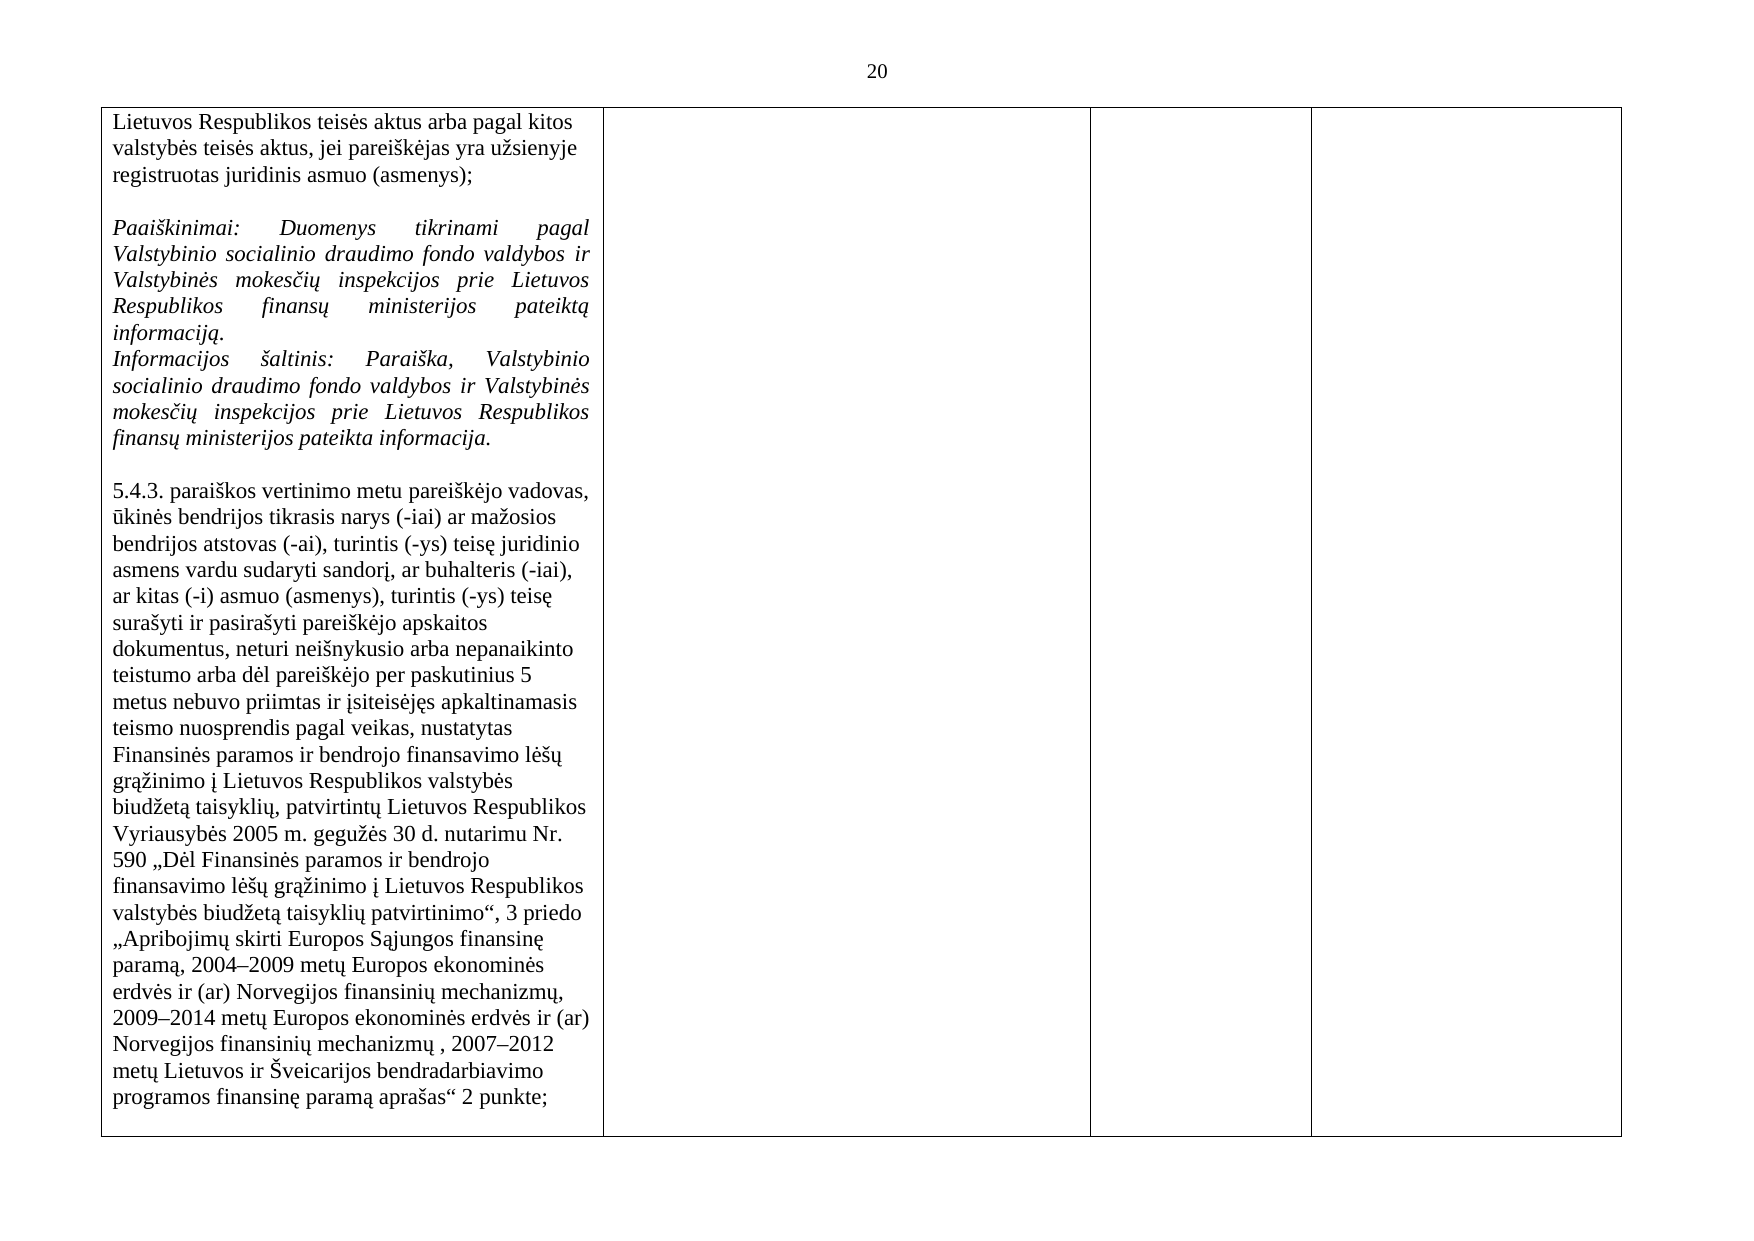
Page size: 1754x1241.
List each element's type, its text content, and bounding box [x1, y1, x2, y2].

table_cell [1091, 108, 1311, 1136]
table_cell [604, 108, 1090, 1136]
table_cell [1312, 108, 1621, 1136]
table_cell Lietuvos Respublikos teisės aktus arba pagal kitos valstybės teisės aktus, jei pareiškėjas yra užsienyje registruotas juridinis asmuo (asmenys); Paaiškinimai: Duomenys tikrinami pagal Valstybinio socialinio draudimo fondo valdybos ir Valstybinės mokesčių inspekcijos prie Lietuvos Respublikos finansų ministerijos pateiktą informaciją. Informacijos šaltinis: Paraiška, Valstybinio socialinio draudimo fondo valdybos ir Valstybinės mokesčių inspekcijos prie Lietuvos Respublikos finansų ministerijos pateikta informacija. 5.4.3. paraiškos vertinimo metu pareiškėjo vadovas, ūkinės bendrijos tikrasis narys (-iai) ar mažosios bendrijos atstovas (-ai), turintis (-ys) teisę juridinio asmens vardu sudaryti sandorį, ar buhalteris (-iai), ar kitas (-i) asmuo (asmenys), turintis (-ys) teisę surašyti ir pasirašyti pareiškėjo apskaitos dokumentus, neturi neišnykusio arba nepanaikinto teistumo arba dėl pareiškėjo per paskutinius 5 metus nebuvo priimtas ir įsiteisėjęs apkaltinamasis teismo nuosprendis pagal veikas, nustatytas Finansinės paramos ir bendrojo finansavimo lėšų grąžinimo į Lietuvos Respublikos valstybės biudžetą taisyklių, patvirtintų Lietuvos Respublikos Vyriausybės 2005 m. gegužės 30 d. nutarimu Nr. 590 „Dėl Finansinės paramos ir bendrojo finansavimo lėšų grąžinimo į Lietuvos Respublikos valstybės biudžetą taisyklių patvirtinimo“, 3 priedo „Apribojimų skirti Europos Sąjungos finansinę paramą, 2004–2009 metų Europos ekonominės erdvės ir (ar) Norvegijos finansinių mechanizmų, 2009–2014 metų Europos ekonominės erdvės ir (ar) Norvegijos finansinių mechanizmų , 2007–2012 metų Lietuvos ir Šveicarijos bendradarbiavimo programos finansinę paramą aprašas“ 2 punkte; [102, 108, 603, 1136]
